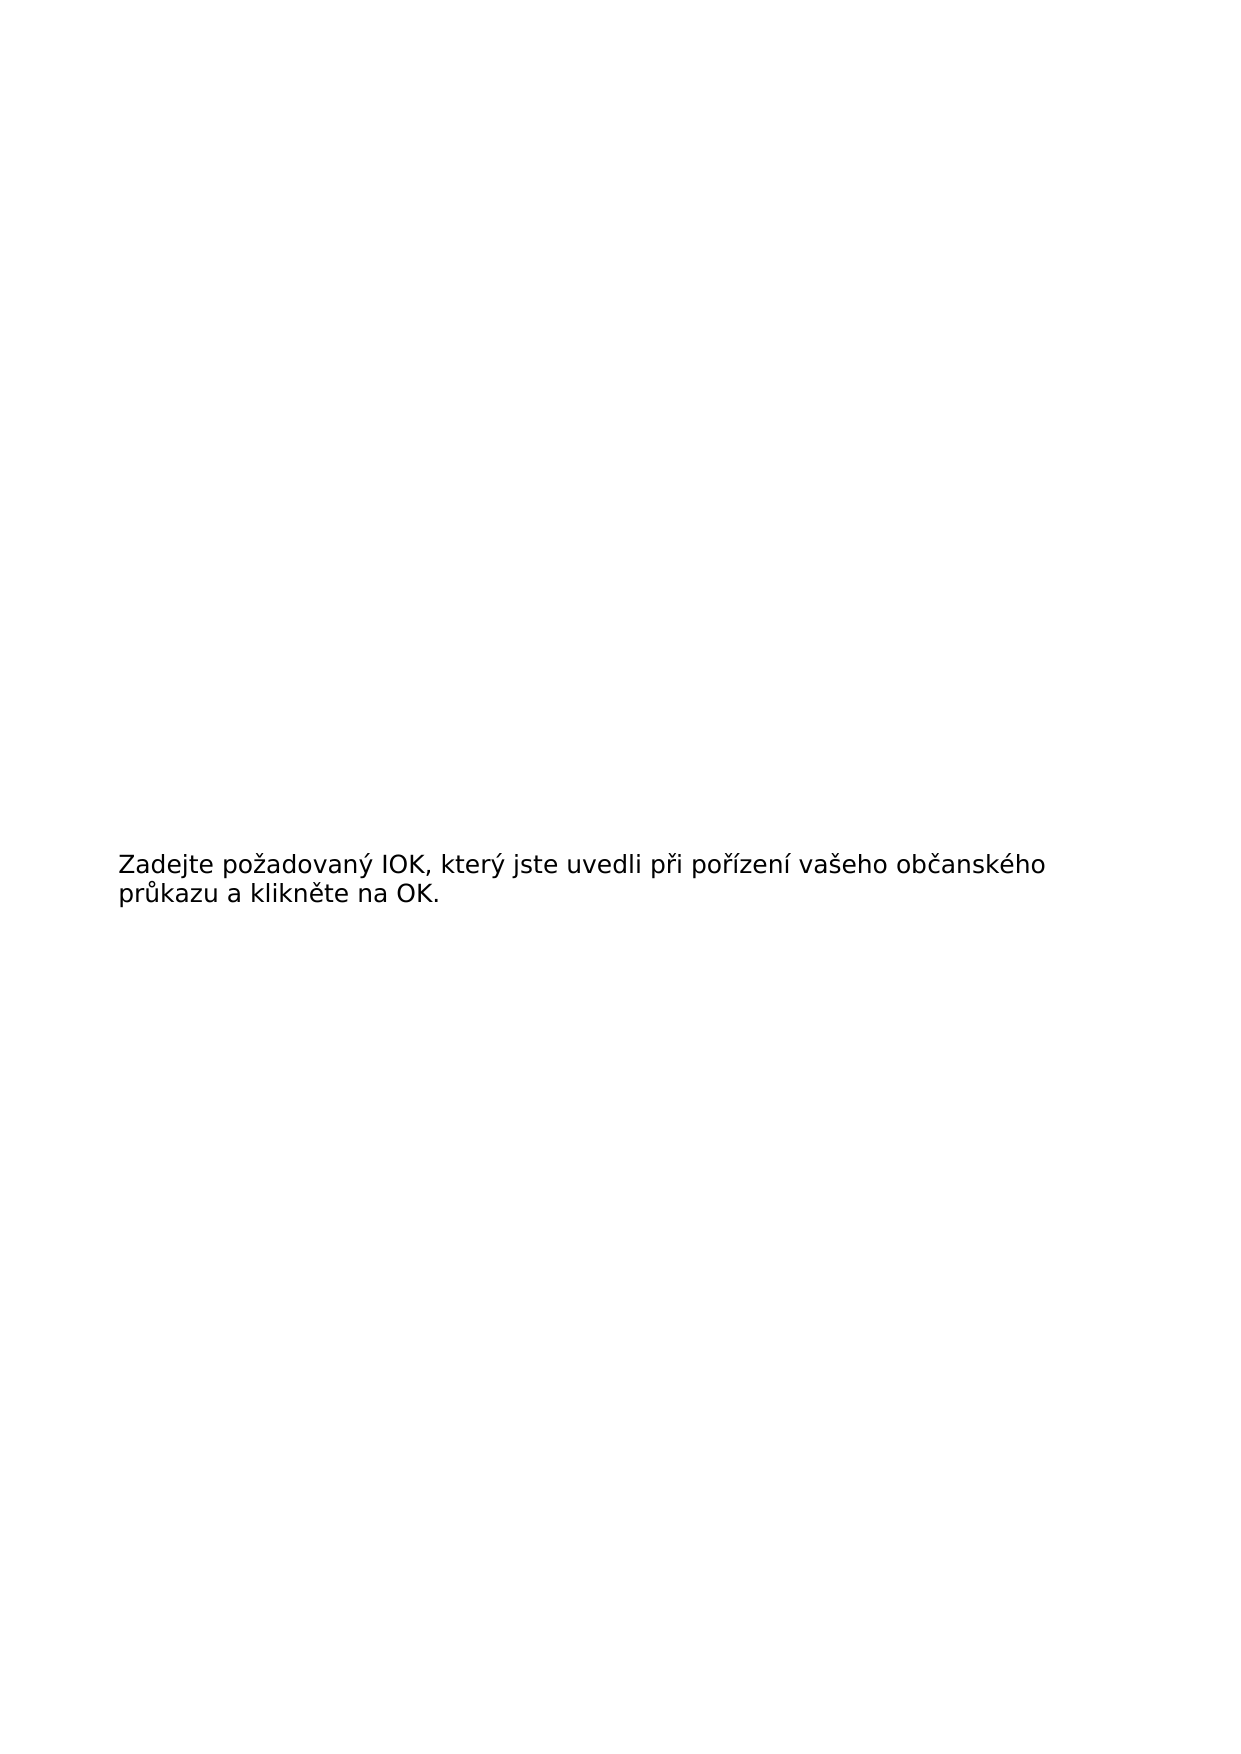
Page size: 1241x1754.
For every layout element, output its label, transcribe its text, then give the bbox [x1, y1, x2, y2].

text Zadejte požadovaný IOK, který jste uvedli při pořízení vašeho občanského průkazu a klikněte na OK. [118, 850, 1122, 909]
